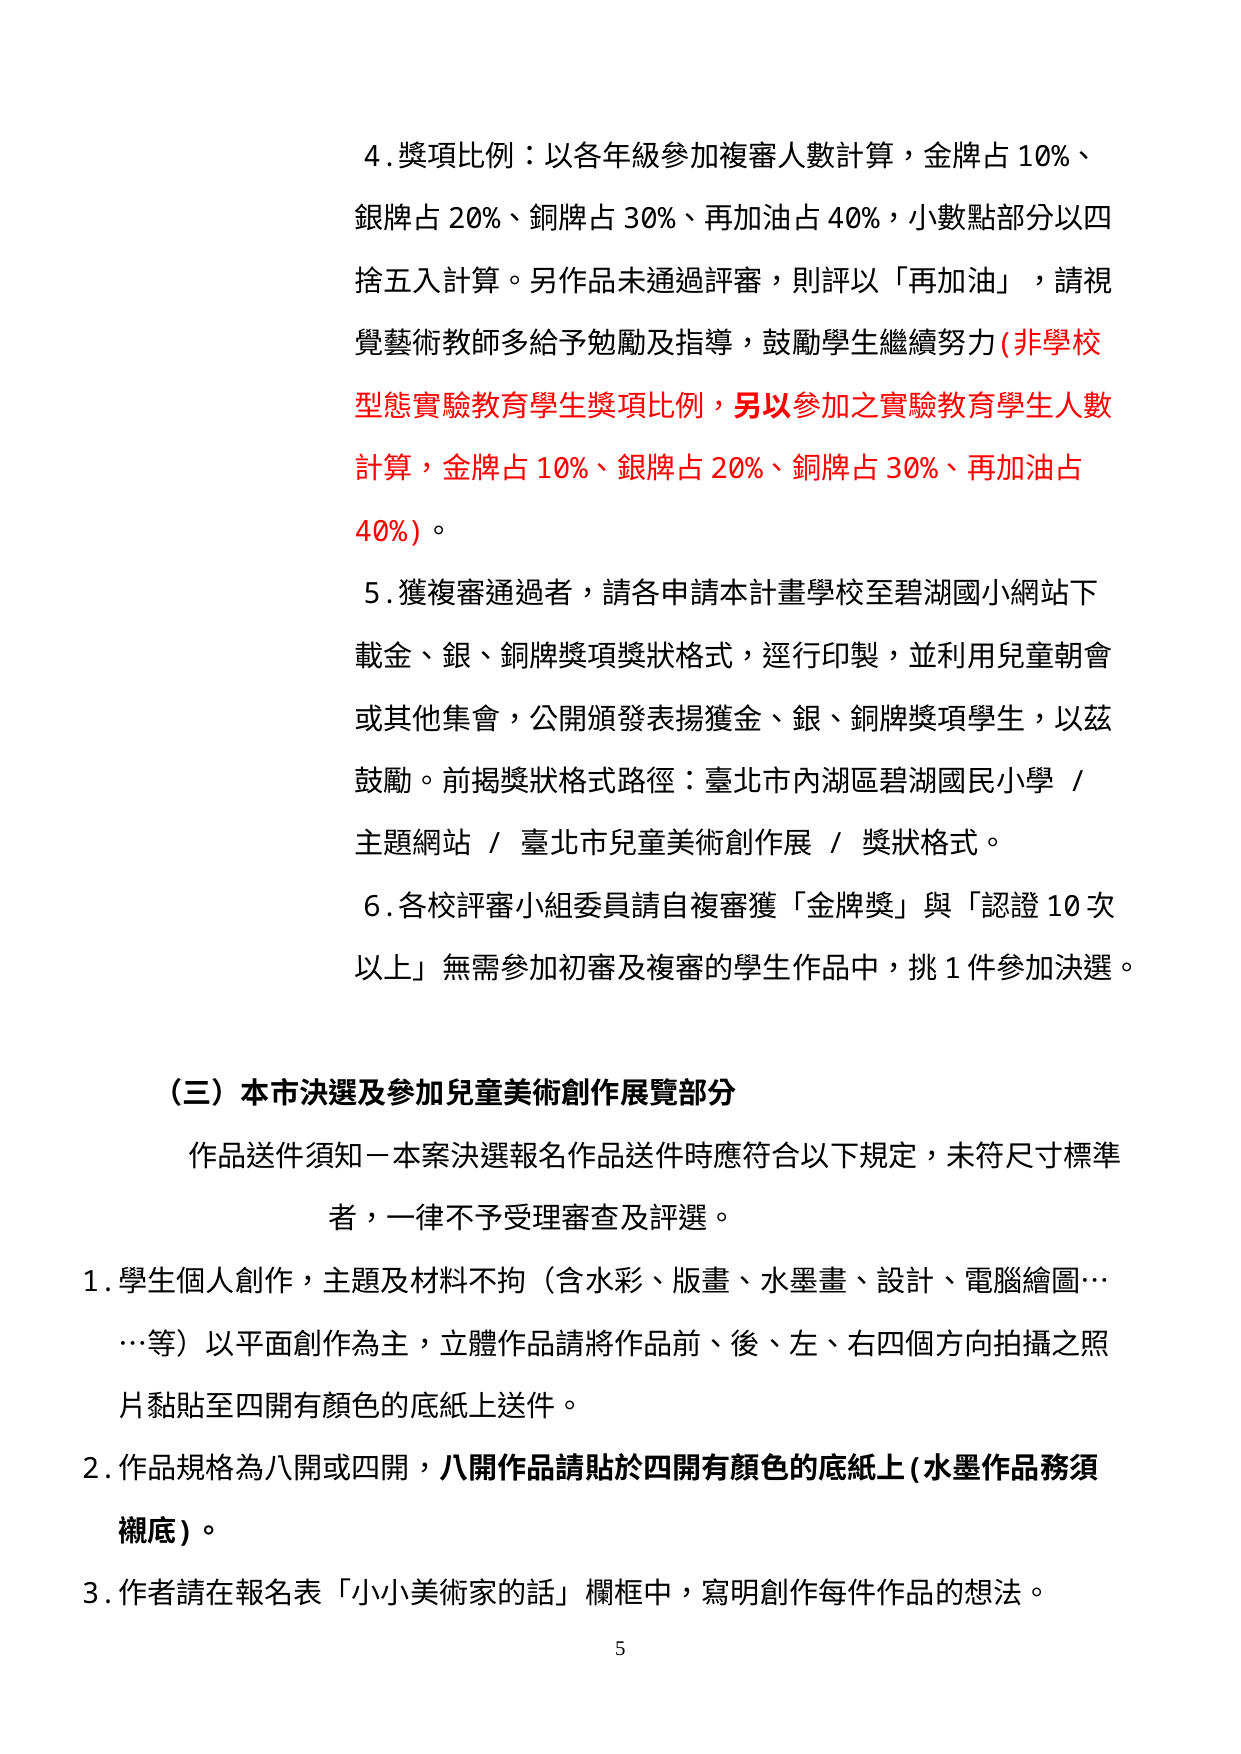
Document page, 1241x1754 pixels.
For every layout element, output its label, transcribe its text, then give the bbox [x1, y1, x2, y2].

list 作者請在報名表「小小美術家的話」欄框中，寫明創作每件作品的想法。 [82, 1550, 1122, 1612]
text 作品送件須知－本案決選報名作品送件時應符合以下規定，未符尺寸標準 [118, 1112, 1122, 1175]
list 學生個人創作，主題及材料不拘（含水彩、版畫、水墨畫、設計、電腦繪圖……等）以平面創作為主，立體作品請將作品前、後、左、右四個方向拍攝之照片黏貼至四開有顏色的底紙上送件。 [82, 1237, 1122, 1425]
text 6.各校評審小組委員請自複審獲「金牌獎」與「認證10次以上」無需參加初審及複審的學生作品中，挑1件參加決選。 [118, 862, 1122, 987]
text 4.獎項比例：以各年級參加複審人數計算，金牌占10%、銀牌占20%、銅牌占30%、再加油占40%，小數點部分以四捨五入計算。另作品未通過評審，則評以「再加油」，請視覺藝術教師多給予勉勵及指導，鼓勵學生繼續努力(非學校型態實驗教育學生獎項比例，另以參加之實驗教育學生人數計算，金牌占10%、銀牌占20%、銅牌占30%、再加油占40%)。 [118, 112, 1122, 550]
text （三）本市決選及參加兒童美術創作展覽部分 [118, 1050, 1122, 1112]
list 作品規格為八開或四開，八開作品請貼於四開有顏色的底紙上(水墨作品務須襯底)。 [82, 1425, 1122, 1550]
text 者，一律不予受理審查及評選。 [118, 1175, 1122, 1237]
text 5.獲複審通過者，請各申請本計畫學校至碧湖國小網站下載金、銀、銅牌獎項獎狀格式，逕行印製，並利用兒童朝會或其他集會，公開頒發表揚獲金、銀、銅牌獎項學生，以茲鼓勵。前揭獎狀格式路徑：臺北市內湖區碧湖國民小學 / 主題網站 / 臺北市兒童美術創作展 / 獎狀格式。 [118, 550, 1122, 862]
